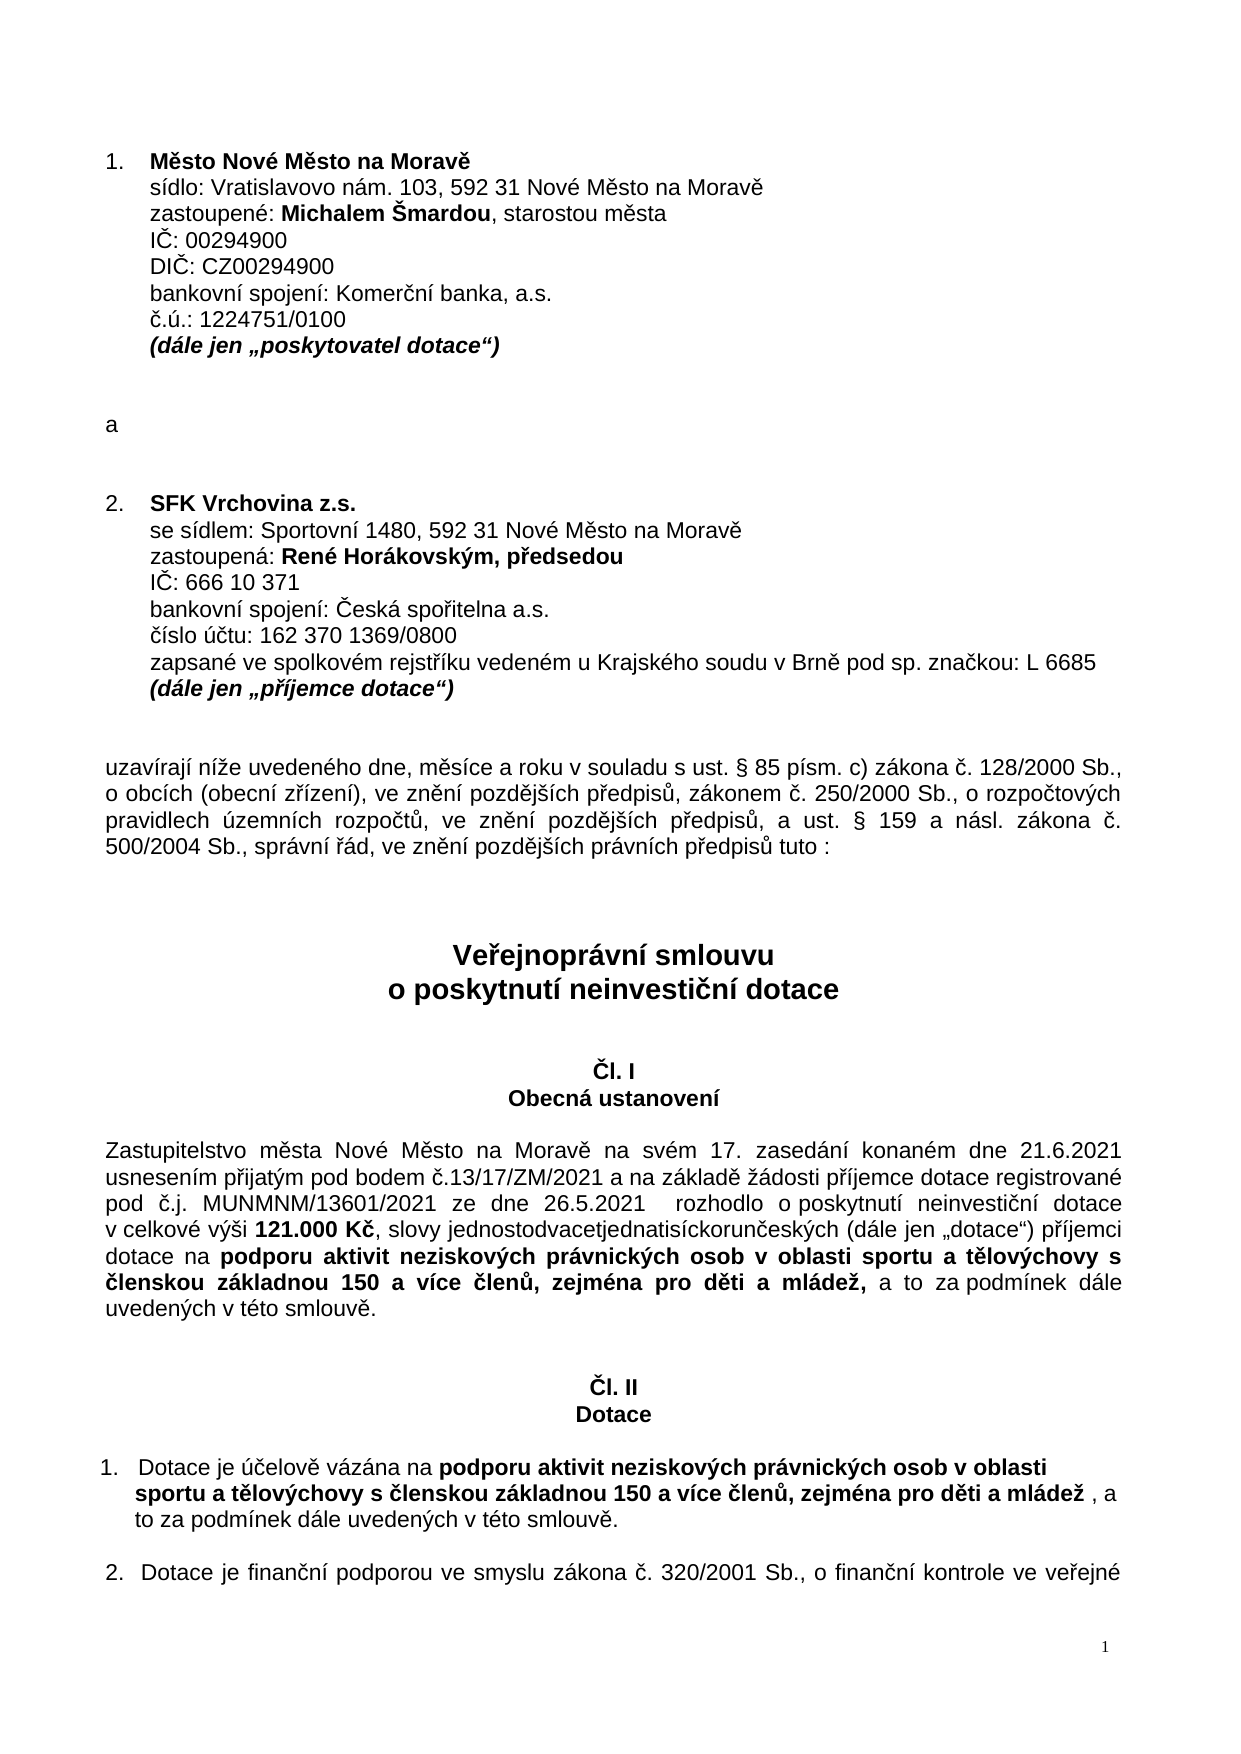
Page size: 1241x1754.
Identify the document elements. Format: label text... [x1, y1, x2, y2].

text Veřejnoprávní smlouvu [105, 938, 1122, 972]
text Dotace [105, 1401, 1122, 1427]
text číslo účtu: 162 370 1369/0800 [105, 622, 1122, 648]
text 1. Město Nové Město na Moravě [105, 148, 1122, 174]
text zapsané ve spolkovém rejstříku vedeném u Krajského soudu v Brně pod sp. značkou: L 6685 [105, 648, 1122, 675]
text o poskytnutí neinvestiční dotace [105, 972, 1122, 1005]
text 2. Dotace je finanční podporou ve smyslu zákona č. 320/2001 Sb., o finanční kontrole ve veřejné [105, 1559, 1122, 1585]
text sídlo: Vratislavovo nám. 103, 592 31 Nové Město na Moravě [105, 174, 1122, 200]
text bankovní spojení: Česká spořitelna a.s. [105, 596, 1122, 622]
text IČ: 666 10 371 [105, 569, 1122, 596]
text (dále jen „poskytovatel dotace“) [105, 332, 1122, 358]
text zastoupená: René Horákovským, předsedou [105, 543, 1122, 569]
text Čl. I [105, 1058, 1122, 1084]
text se sídlem: Sportovní 1480, 592 31 Nové Město na Moravě [105, 517, 1122, 543]
text bankovní spojení: Komerční banka, a.s. [105, 279, 1122, 306]
text 2. SFK Vrchovina z.s. [105, 490, 1122, 517]
text 1. Dotace je účelově vázána na podporu aktivit neziskových právnických osob v oblasti sportu a tělovýchovy s členskou základnou 150 a více členů, zejména pro děti a mládež , a to za podmínek dále uvedených v této smlouvě. [93, 1453, 1122, 1532]
text č.ú.: 1224751/0100 [105, 306, 1122, 332]
text uzavírají níže uvedeného dne, měsíce a roku v souladu s ust. § 85 písm. c) zákona č. 128/2000 Sb., o obcích (obecní zřízení), ve znění pozdějších předpisů, zákonem č. 250/2000 Sb., o rozpočtových pravidlech územních rozpočtů, ve znění pozdějších předpisů, a ust. § 159 a násl. zákona č. 500/2004 Sb., správní řád, ve znění pozdějších právních předpisů tuto : [105, 754, 1122, 859]
text Zastupitelstvo města Nové Město na Moravě na svém 17. zasedání konaném dne 21.6.2021 usnesením přijatým pod bodem č.13/17/ZM/2021 a na základě žádosti příjemce dotace registrované pod č.j. MUNMNM/13601/2021 ze dne 26.5.2021 rozhodlo o poskytnutí neinvestiční dotace v celkové výši 121.000 Kč, slovy jednostodvacetjednatisíckorunčeských (dále jen „dotace“) příjemci dotace na podporu aktivit neziskových právnických osob v oblasti sportu a tělovýchovy s členskou základnou 150 a více členů, zejména pro děti a mládež, a to za podmínek dále uvedených v této smlouvě. [105, 1137, 1122, 1322]
text zastoupené: Michalem Šmardou, starostou města [105, 200, 1122, 227]
text Obecná ustanovení [105, 1084, 1122, 1111]
text a [105, 411, 1122, 438]
text IČ: 00294900 [105, 227, 1122, 253]
text DIČ: CZ00294900 [105, 253, 1122, 279]
text Čl. II [105, 1374, 1122, 1401]
text (dále jen „příjemce dotace“) [105, 675, 1122, 701]
